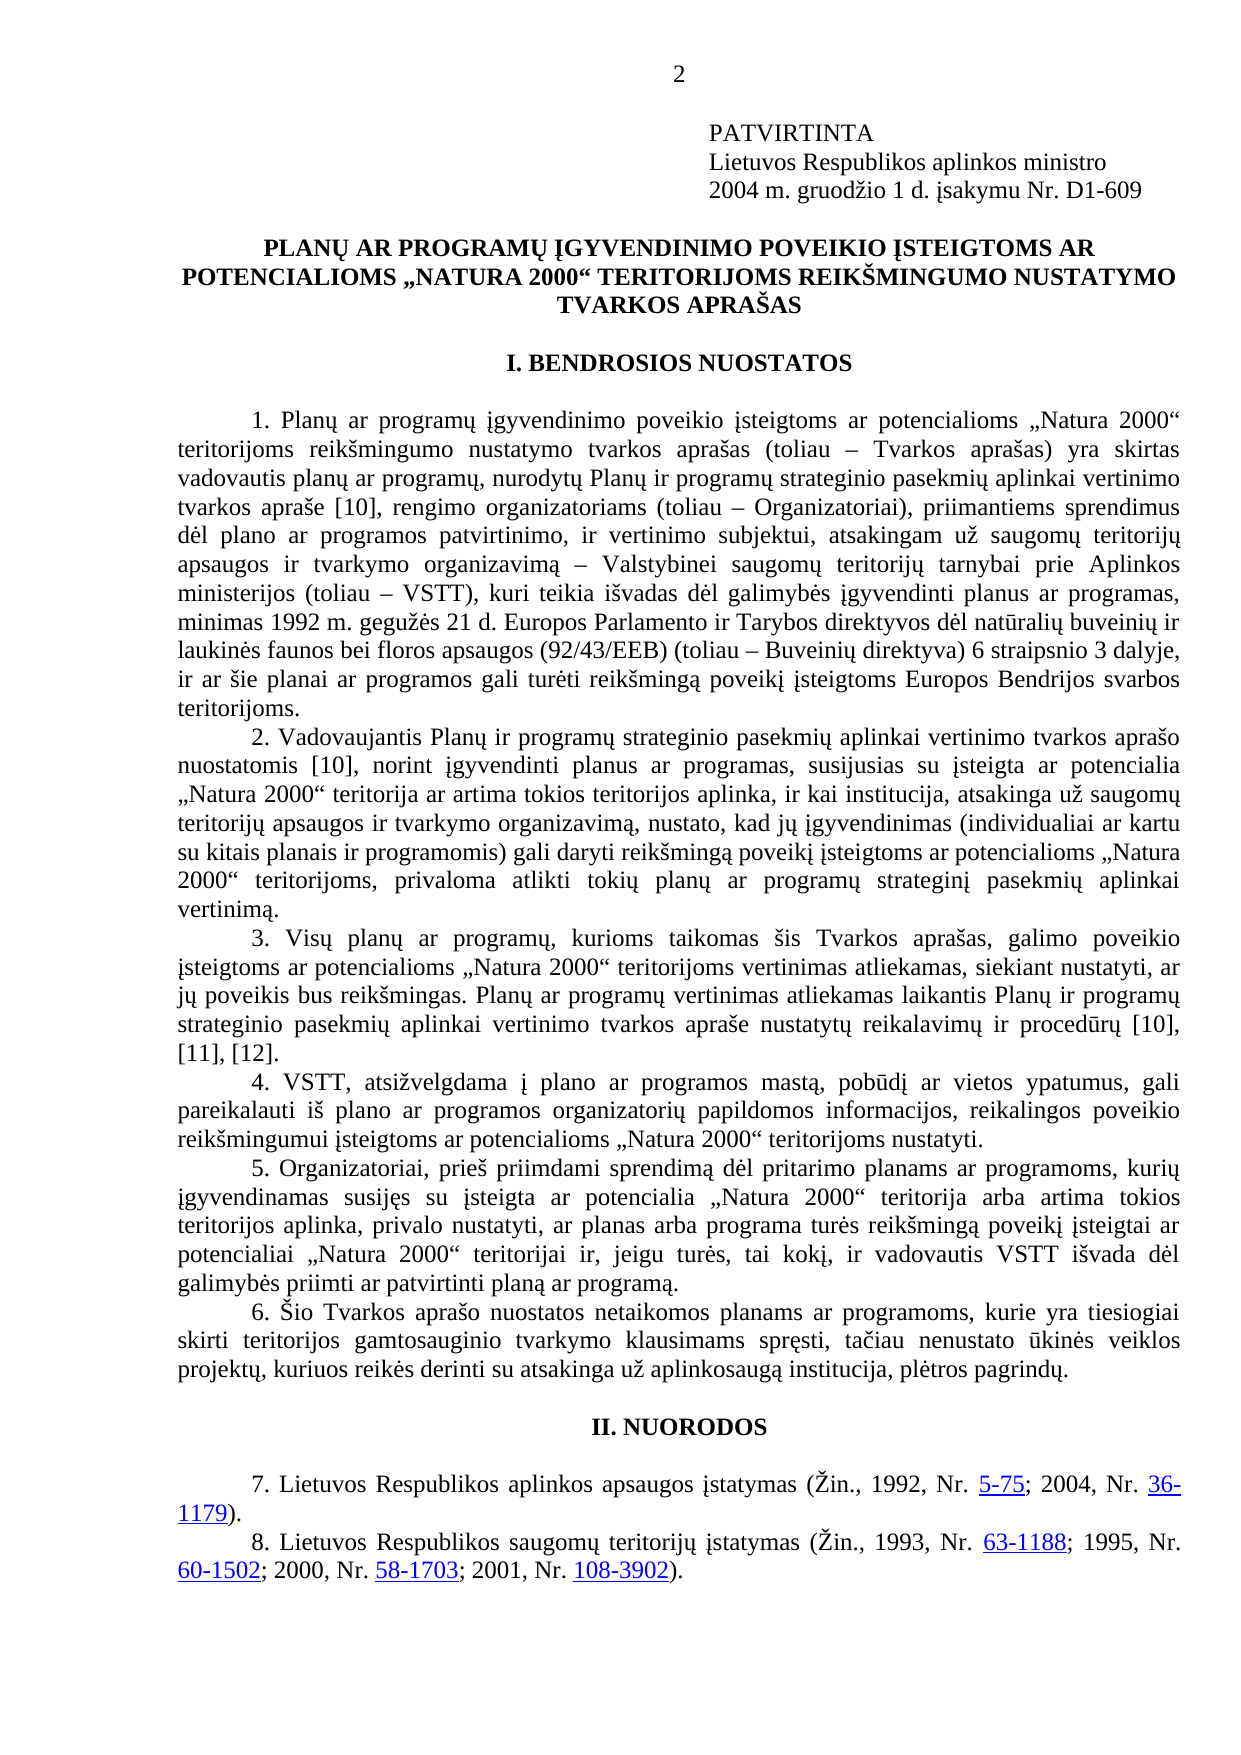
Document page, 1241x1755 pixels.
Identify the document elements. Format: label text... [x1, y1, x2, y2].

text II. NUORODOS [177, 1412, 1181, 1441]
text Lietuvos Respublikos aplinkos ministro [177, 147, 1181, 176]
text 6. Šio Tvarkos aprašo nuostatos netaikomos planams ar programoms, kurie yra tiesiogiai skirti teritorijos gamtosauginio tvarkymo klausimams spręsti, tačiau nenustato ūkinės veiklos projektų, kuriuos reikės derinti su atsakinga už aplinkosaugą institucija, plėtros pagrindų. [177, 1297, 1181, 1383]
text 7. Lietuvos Respublikos aplinkos apsaugos įstatymas (Žin., 1992, Nr. 5-75; 2004, Nr. 36-1179). [177, 1469, 1181, 1527]
text 1. Planų ar programų įgyvendinimo poveikio įsteigtoms ar potencialioms „Natura 2000“ teritorijoms reikšmingumo nustatymo tvarkos aprašas (toliau – Tvarkos aprašas) yra skirtas vadovautis planų ar programų, nurodytų Planų ir programų strateginio pasekmių aplinkai vertinimo tvarkos apraše [10], rengimo organizatoriams (toliau – Organizatoriai), priimantiems sprendimus dėl plano ar programos patvirtinimo, ir vertinimo subjektui, atsakingam už saugomų teritorijų apsaugos ir tvarkymo organizavimą – Valstybinei saugomų teritorijų tarnybai prie Aplinkos ministerijos (toliau – VSTT), kuri teikia išvadas dėl galimybės įgyvendinti planus ar programas, minimas 1992 m. gegužės 21 d. Europos Parlamento ir Tarybos direktyvos dėl natūralių buveinių ir laukinės faunos bei floros apsaugos (92/43/EEB) (toliau – Buveinių direktyva) 6 straipsnio 3 dalyje, ir ar šie planai ar programos gali turėti reikšmingą poveikį įsteigtoms Europos Bendrijos svarbos teritorijoms. [177, 406, 1181, 722]
text 2. Vadovaujantis Planų ir programų strateginio pasekmių aplinkai vertinimo tvarkos aprašo nuostatomis [10], norint įgyvendinti planus ar programas, susijusias su įsteigta ar potencialia „Natura 2000“ teritorija ar artima tokios teritorijos aplinka, ir kai institucija, atsakinga už saugomų teritorijų apsaugos ir tvarkymo organizavimą, nustato, kad jų įgyvendinimas (individualiai ar kartu su kitais planais ir programomis) gali daryti reikšmingą poveikį įsteigtoms ar potencialioms „Natura 2000“ teritorijoms, privaloma atlikti tokių planų ar programų strateginį pasekmių aplinkai vertinimą. [177, 722, 1181, 923]
text PATVIRTINTA [177, 118, 1181, 147]
text 3. Visų planų ar programų, kurioms taikomas šis Tvarkos aprašas, galimo poveikio įsteigtoms ar potencialioms „Natura 2000“ teritorijoms vertinimas atliekamas, siekiant nustatyti, ar jų poveikis bus reikšmingas. Planų ar programų vertinimas atliekamas laikantis Planų ir programų strateginio pasekmių aplinkai vertinimo tvarkos apraše nustatytų reikalavimų ir procedūrų [10], [11], [12]. [177, 923, 1181, 1067]
text PLANŲ AR PROGRAMŲ ĮGYVENDINIMO POVEIKIO ĮSTEIGTOMS AR POTENCIALIOMS „NATURA 2000“ TERITORIJOMS REIKŠMINGUMO NUSTATYMO TVARKOS APRAŠAS [177, 233, 1181, 319]
text 2004 m. gruodžio 1 d. įsakymu Nr. D1-609 [177, 176, 1181, 204]
text 8. Lietuvos Respublikos saugomų teritorijų įstatymas (Žin., 1993, Nr. 63-1188; 1995, Nr. 60-1502; 2000, Nr. 58-1703; 2001, Nr. 108-3902). [177, 1527, 1181, 1584]
text 5. Organizatoriai, prieš priimdami sprendimą dėl pritarimo planams ar programoms, kurių įgyvendinamas susijęs su įsteigta ar potencialia „Natura 2000“ teritorija arba artima tokios teritorijos aplinka, privalo nustatyti, ar planas arba programa turės reikšmingą poveikį įsteigtai ar potencialiai „Natura 2000“ teritorijai ir, jeigu turės, tai kokį, ir vadovautis VSTT išvada dėl galimybės priimti ar patvirtinti planą ar programą. [177, 1153, 1181, 1297]
text 4. VSTT, atsižvelgdama į plano ar programos mastą, pobūdį ar vietos ypatumus, gali pareikalauti iš plano ar programos organizatorių papildomos informacijos, reikalingos poveikio reikšmingumui įsteigtoms ar potencialioms „Natura 2000“ teritorijoms nustatyti. [177, 1067, 1181, 1153]
text I. BENDROSIOS NUOSTATOS [177, 348, 1181, 377]
